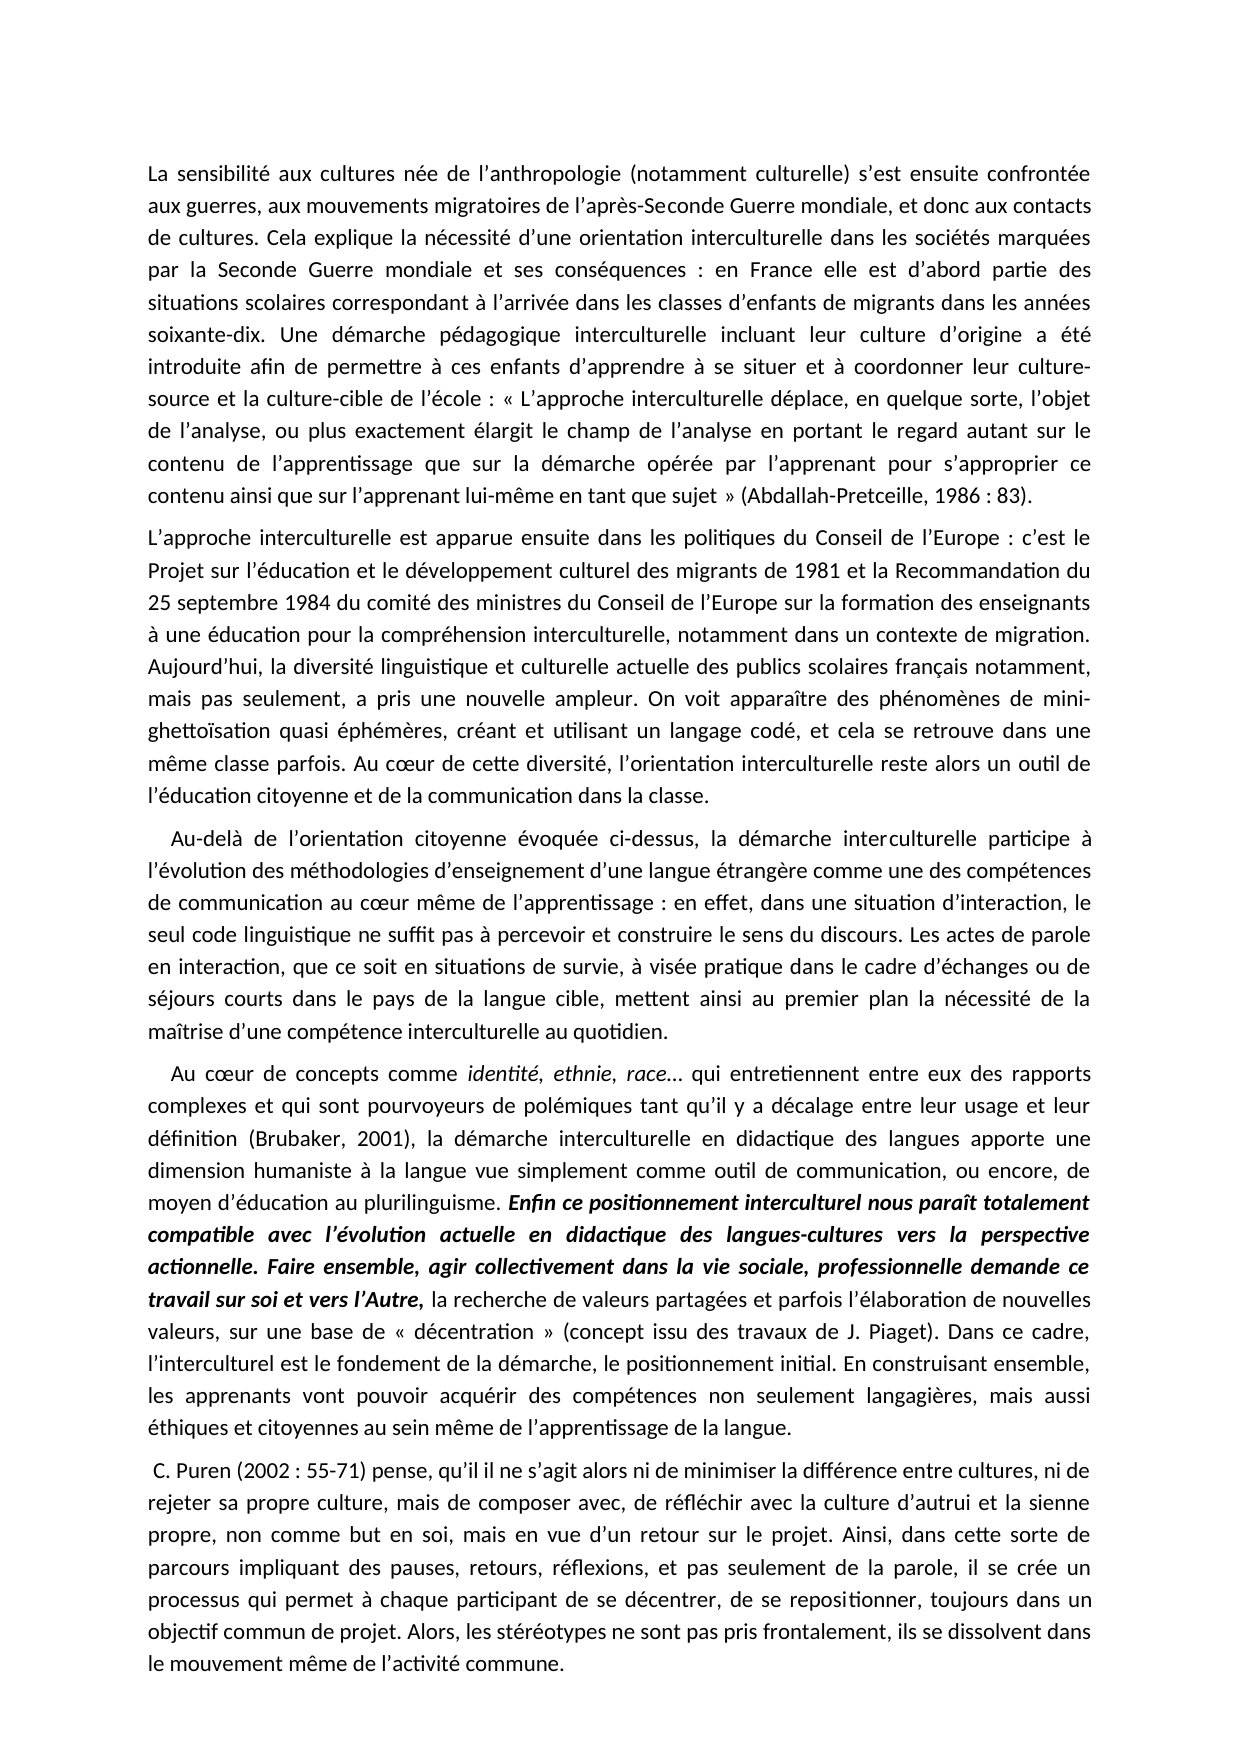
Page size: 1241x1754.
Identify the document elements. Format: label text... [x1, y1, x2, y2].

text Au-delà de l’orientation citoyenne évoquée ci-dessus, la démarche inter­culturelle participe à l’évolution des méthodologies d’enseignement d’une langue étrangère comme une des compétences de communication au cœur même de l’apprentissage : en effet, dans une situation d’interaction, le seul code linguistique ne suffit pas à percevoir et construire le sens du discours. Les actes de parole en interaction, que ce soit en situations de survie, à visée pratique dans le cadre d’échanges ou de séjours courts dans le pays de la langue cible, mettent ainsi au premier plan la nécessité de la maîtrise d’une compétence interculturelle au quotidien. [148, 824, 1093, 1045]
text La sensibilité aux cultures née de l’anthropologie (notamment culturelle) s’est ensuite confrontée aux guerres, aux mouvements migratoires de l’après-Se­conde Guerre mondiale, et donc aux contacts de cultures. Cela explique la nécessité d’une orientation interculturelle dans les sociétés marquées par la Seconde Guerre mondiale et ses conséquences : en France elle est d’abord partie des situations scolaires correspondant à l’arrivée dans les classes d’enfants de migrants dans les années soixante-dix. Une démarche pédago­gique interculturelle incluant leur culture d’origine a été introduite afin de permettre à ces enfants d’apprendre à se situer et à coordonner leur culture-source et la culture-cible de l’école : « L’approche interculturelle déplace, en quelque sorte, l’objet de l’analyse, ou plus exactement élargit le champ de l’analyse en portant le regard autant sur le contenu de l’apprentissage que sur la démarche opérée par l’apprenant pour s’approprier ce contenu ainsi que sur l’apprenant lui-même en tant que sujet » (Abdallah-Pretceille, 1986 : 83). [148, 159, 1093, 509]
text Au cœur de concepts comme identité, ethnie, race… qui entretiennent entre eux des rapports complexes et qui sont pourvoyeurs de polémiques tant qu’il y a décalage entre leur usage et leur définition (Brubaker, 2001), la démarche interculturelle en didactique des langues apporte une dimension humaniste à la langue vue simplement comme outil de communication, ou encore, de moyen d’éducation au plurilinguisme. Enfin ce positionnement interculturel nous paraît totalement compatible avec l’évolution actuelle en didactique des langues-cultures vers la perspective actionnelle. Faire ensemble, agir collecti­vement dans la vie sociale, professionnelle demande ce travail sur soi et vers l’Autre, la recherche de valeurs partagées et parfois l’élaboration de nouvelles valeurs, sur une base de « décentration » (concept issu des travaux de J. Piaget). Dans ce cadre, l’interculturel est le fondement de la démarche, le positionnement initial. En construisant ensemble, les apprenants vont pouvoir acquérir des compétences non seulement langagières, mais aussi éthiques et citoyennes au sein même de l’apprentissage de la langue. [148, 1059, 1093, 1441]
text C. Puren (2002 : 55-71) pense, qu’il il ne s’agit alors ni de minimiser la différence entre cultures, ni de rejeter sa propre culture, mais de composer avec, de réfléchir avec la culture d’autrui et la sienne propre, non comme but en soi, mais en vue d’un retour sur le projet. Ainsi, dans cette sorte de parcours impliquant des pauses, retours, réflexions, et pas seulement de la parole, il se crée un processus qui permet à chaque participant de se décentrer, de se reposi­tionner, toujours dans un objectif commun de projet. Alors, les stéréotypes ne sont pas pris frontalement, ils se dissolvent dans le mouvement même de l’activité commune. [148, 1456, 1093, 1677]
text L’approche interculturelle est apparue ensuite dans les politiques du Conseil de l’Europe : c’est le Projet sur l’éducation et le développement culturel des migrants de 1981 et la Recommandation du 25 septembre 1984 du comité des ministres du Conseil de l’Europe sur la formation des enseignants à une éducation pour la compréhension interculturelle, notamment dans un contexte de migration. Aujourd’hui, la diversité linguistique et culturelle actuelle des publics scolaires français notamment, mais pas seulement, a pris une nouvelle ampleur. On voit apparaître des phénomènes de mini-ghettoïsation quasi éphémères, créant et utilisant un langage codé, et cela se retrouve dans une même classe parfois. Au cœur de cette diversité, l’orientation interculturelle reste alors un outil de l’éducation citoyenne et de la communication dans la classe. [148, 523, 1093, 809]
